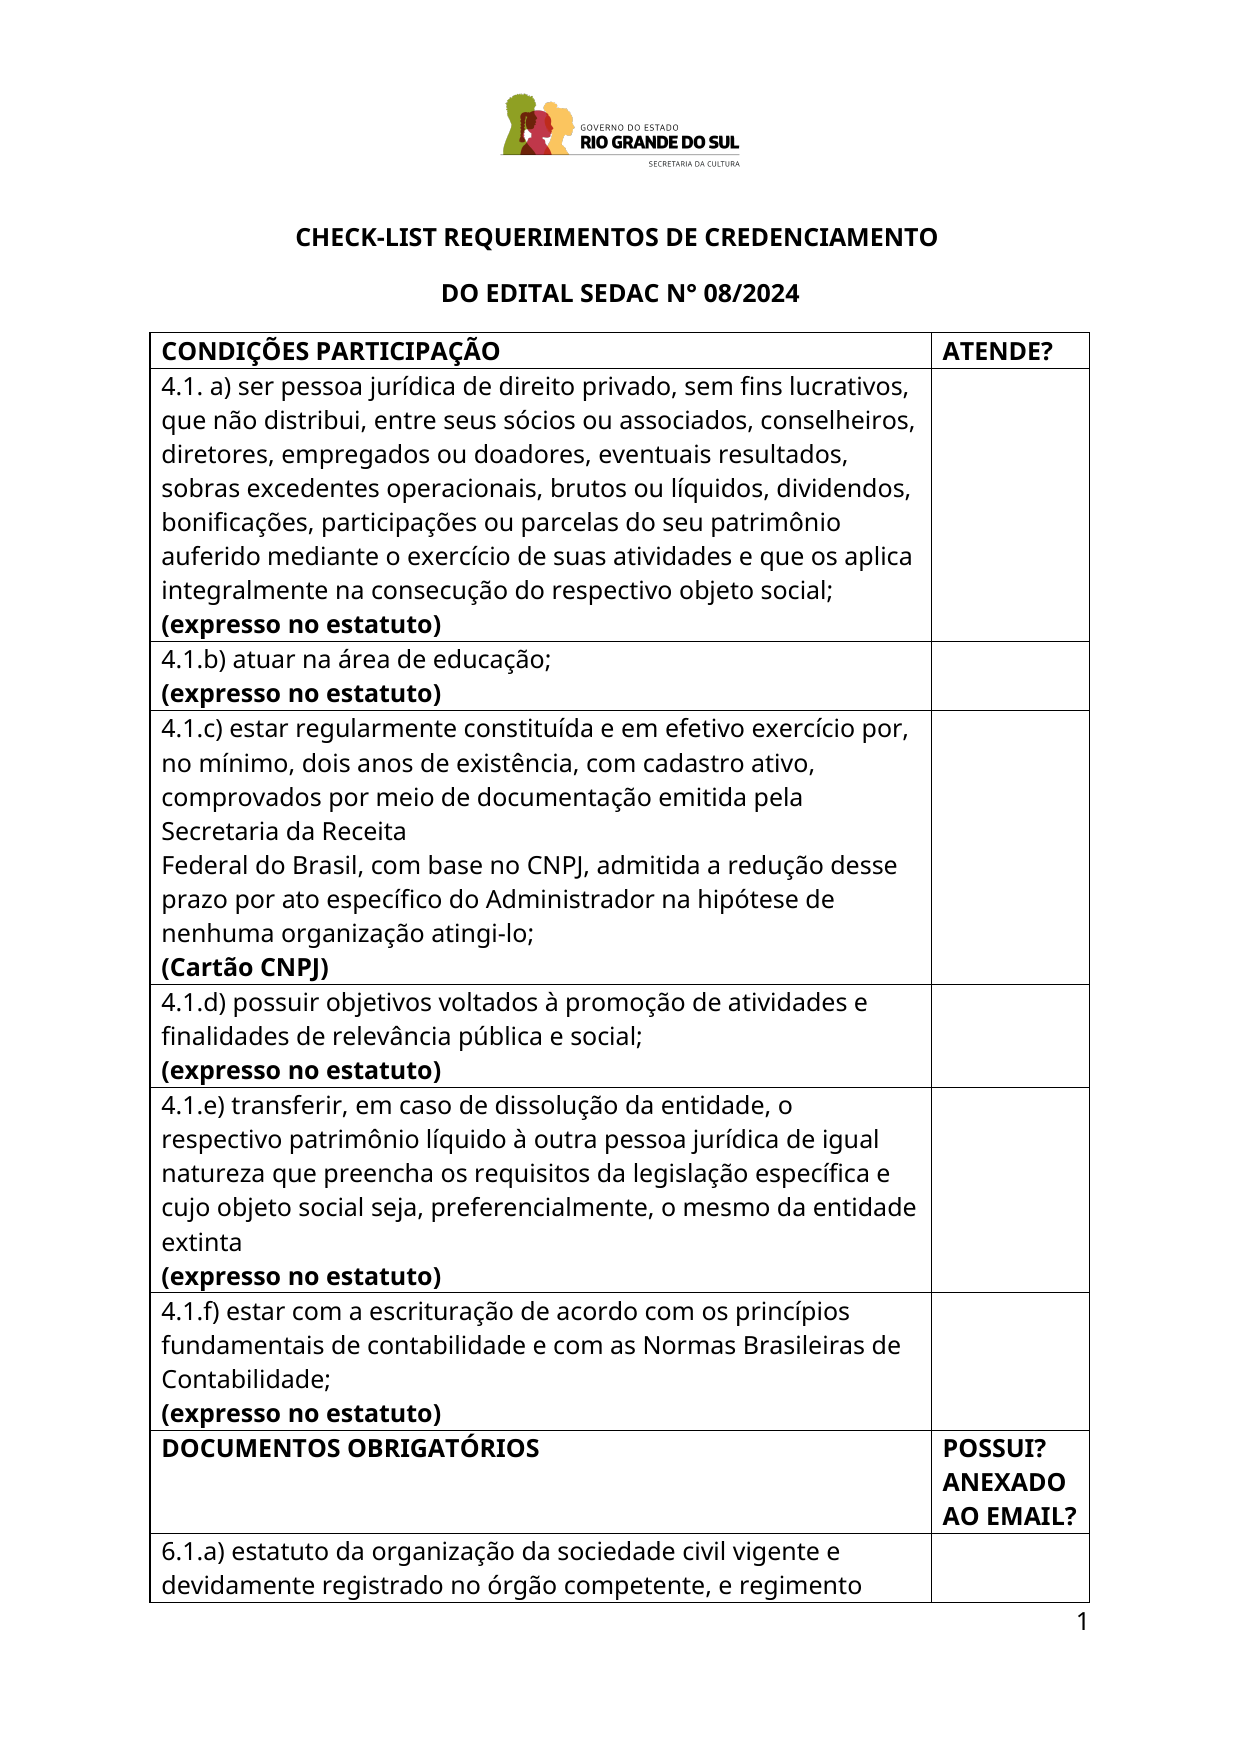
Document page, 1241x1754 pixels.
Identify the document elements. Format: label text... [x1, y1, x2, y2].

table_cell [932, 1088, 1089, 1292]
table_cell POSSUI? ANEXADO AO EMAIL? [932, 1431, 1089, 1533]
table_cell [932, 642, 1089, 710]
table_cell 4.1.c) estar regularmente constituída e em efetivo exercício por, no mínimo, dois anos de existência, com cadastro ativo, comprovados por meio de documentação emitida pela Secretaria da Receita Federal do Brasil, com base no CNPJ, admitida a redução desse prazo por ato específico do Administrador na hipótese de nenhuma organização atingi-lo; (Cartão CNPJ) [151, 711, 931, 984]
table_cell [932, 369, 1089, 641]
table_cell [932, 711, 1089, 984]
table_cell 6.1.a) estatuto da organização da sociedade civil vigente e devidamente registrado no órgão competente, e regimento [151, 1534, 931, 1602]
table_header CONDIÇÕES PARTICIPAÇÃO [151, 333, 931, 367]
table_header ATENDE? [932, 333, 1089, 367]
table_cell [932, 1534, 1089, 1602]
table_cell 4.1. a) ser pessoa jurídica de direito privado, sem fins lucrativos, que não distribui, entre seus sócios ou associados, conselheiros, diretores, empregados ou doadores, eventuais resultados, sobras excedentes operacionais, brutos ou líquidos, dividendos, bonificações, participações ou parcelas do seu patrimônio auferido mediante o exercício de suas atividades e que os aplica integralmente na consecução do respectivo objeto social; (expresso no estatuto) [151, 369, 931, 641]
table_cell 4.1.d) possuir objetivos voltados à promoção de atividades e finalidades de relevância pública e social; (expresso no estatuto) [151, 985, 931, 1087]
table_cell 4.1.f) estar com a escrituração de acordo com os princípios fundamentais de contabilidade e com as Normas Brasileiras de Contabilidade; (expresso no estatuto) [151, 1293, 931, 1429]
text DO EDITAL SEDAC N° 08/2024 [150, 276, 1090, 310]
table_cell [932, 985, 1089, 1087]
text CHECK-LIST REQUERIMENTOS DE CREDENCIAMENTO [150, 220, 1090, 254]
table_cell [932, 1293, 1089, 1429]
table_cell 4.1.e) transferir, em caso de dissolução da entidade, o respectivo patrimônio líquido à outra pessoa jurídica de igual natureza que preencha os requisitos da legislação específica e cujo objeto social seja, preferencialmente, o mesmo da entidade extinta (expresso no estatuto) [151, 1088, 931, 1292]
table_cell 4.1.b) atuar na área de educação; (expresso no estatuto) [151, 642, 931, 710]
table_cell DOCUMENTOS OBRIGATÓRIOS [151, 1431, 931, 1533]
